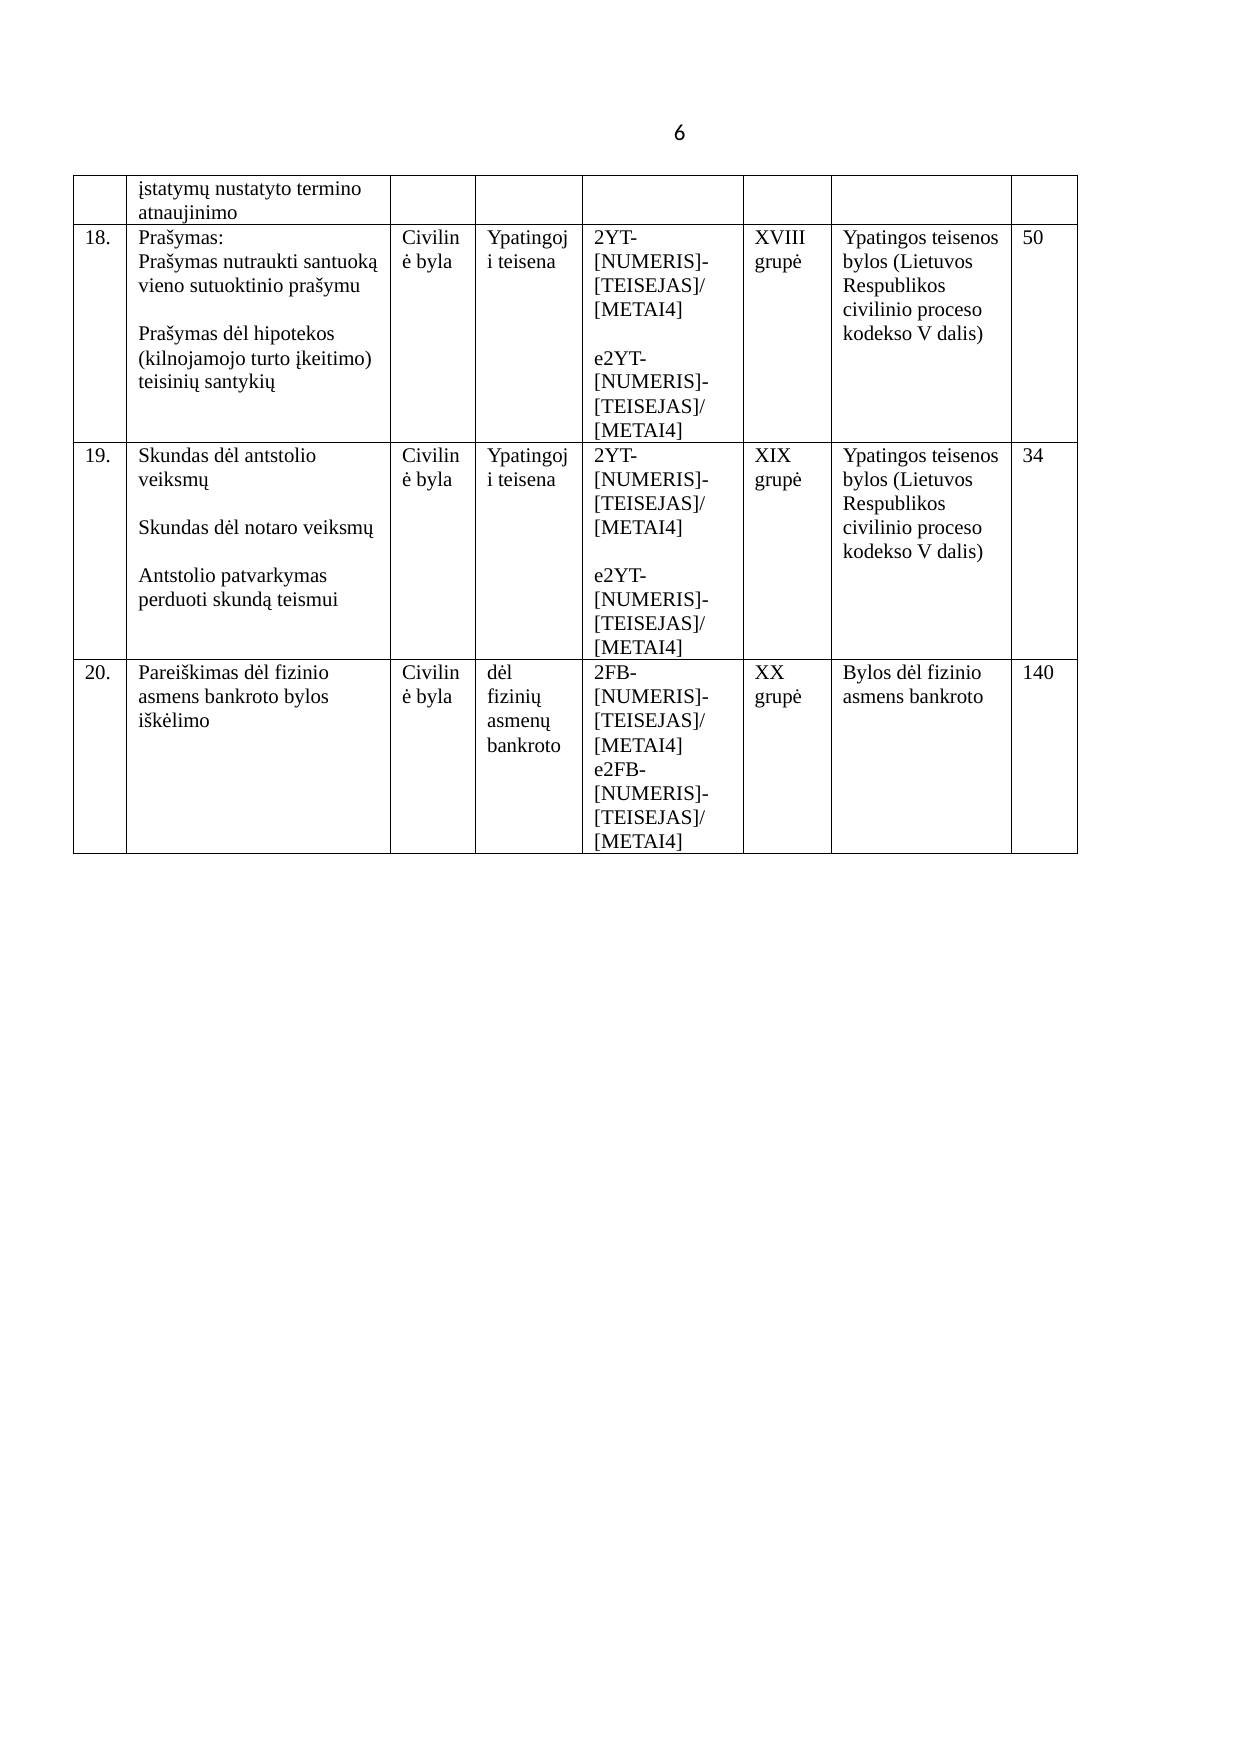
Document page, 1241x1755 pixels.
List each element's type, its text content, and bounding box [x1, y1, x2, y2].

table_cell 18. [74, 225, 126, 442]
table_cell [476, 176, 582, 224]
table_cell Ypatingos teisenos bylos (Lietuvos Respublikos civilinio proceso kodekso V dalis) [832, 443, 1011, 659]
table_cell 34 [1012, 443, 1077, 659]
table_cell Civilinė byla [391, 225, 475, 442]
table_cell Prašymas: Prašymas nutraukti santuoką vieno sutuoktinio prašymu Prašymas dėl hipotekos (kilnojamojo turto įkeitimo) teisinių santykių [127, 225, 390, 442]
table_cell 19. [74, 443, 126, 659]
table_cell Ypatingos teisenos bylos (Lietuvos Respublikos civilinio proceso kodekso V dalis) [832, 225, 1011, 442]
table_cell Bylos dėl fizinio asmens bankroto [832, 660, 1011, 853]
table_cell [744, 176, 831, 224]
table_cell XX grupė [744, 660, 831, 853]
table_cell Civilinė byla [391, 660, 475, 853]
table_cell [74, 176, 126, 224]
table_cell 2YT-[NUMERIS]-[TEISEJAS]/[METAI4] e2YT-[NUMERIS]-[TEISEJAS]/[METAI4] [583, 443, 743, 659]
table_cell 140 [1012, 660, 1077, 853]
table_cell Pareiškimas dėl fizinio asmens bankroto bylos iškėlimo [127, 660, 390, 853]
table_cell [832, 176, 1011, 224]
table_cell [1012, 176, 1077, 224]
table_cell [583, 176, 743, 224]
table_cell 2FB-[NUMERIS]-[TEISEJAS]/[METAI4] e2FB-[NUMERIS]-[TEISEJAS]/[METAI4] [583, 660, 743, 853]
table_cell 2YT-[NUMERIS]-[TEISEJAS]/[METAI4] e2YT-[NUMERIS]-[TEISEJAS]/[METAI4] [583, 225, 743, 442]
table_cell dėl fizinių asmenų bankroto [476, 660, 582, 853]
table_cell Civilinė byla [391, 443, 475, 659]
table_cell [391, 176, 475, 224]
table_cell Skundas dėl antstolio veiksmų Skundas dėl notaro veiksmų Antstolio patvarkymas perduoti skundą teismui [127, 443, 390, 659]
table_cell XVIII grupė [744, 225, 831, 442]
table_cell Ypatingoji teisena [476, 225, 582, 442]
table_cell Ypatingoji teisena [476, 443, 582, 659]
table_cell XIX grupė [744, 443, 831, 659]
table_cell įstatymų nustatyto termino atnaujinimo [127, 176, 390, 224]
table_cell 50 [1012, 225, 1077, 442]
table_cell 20. [74, 660, 126, 853]
